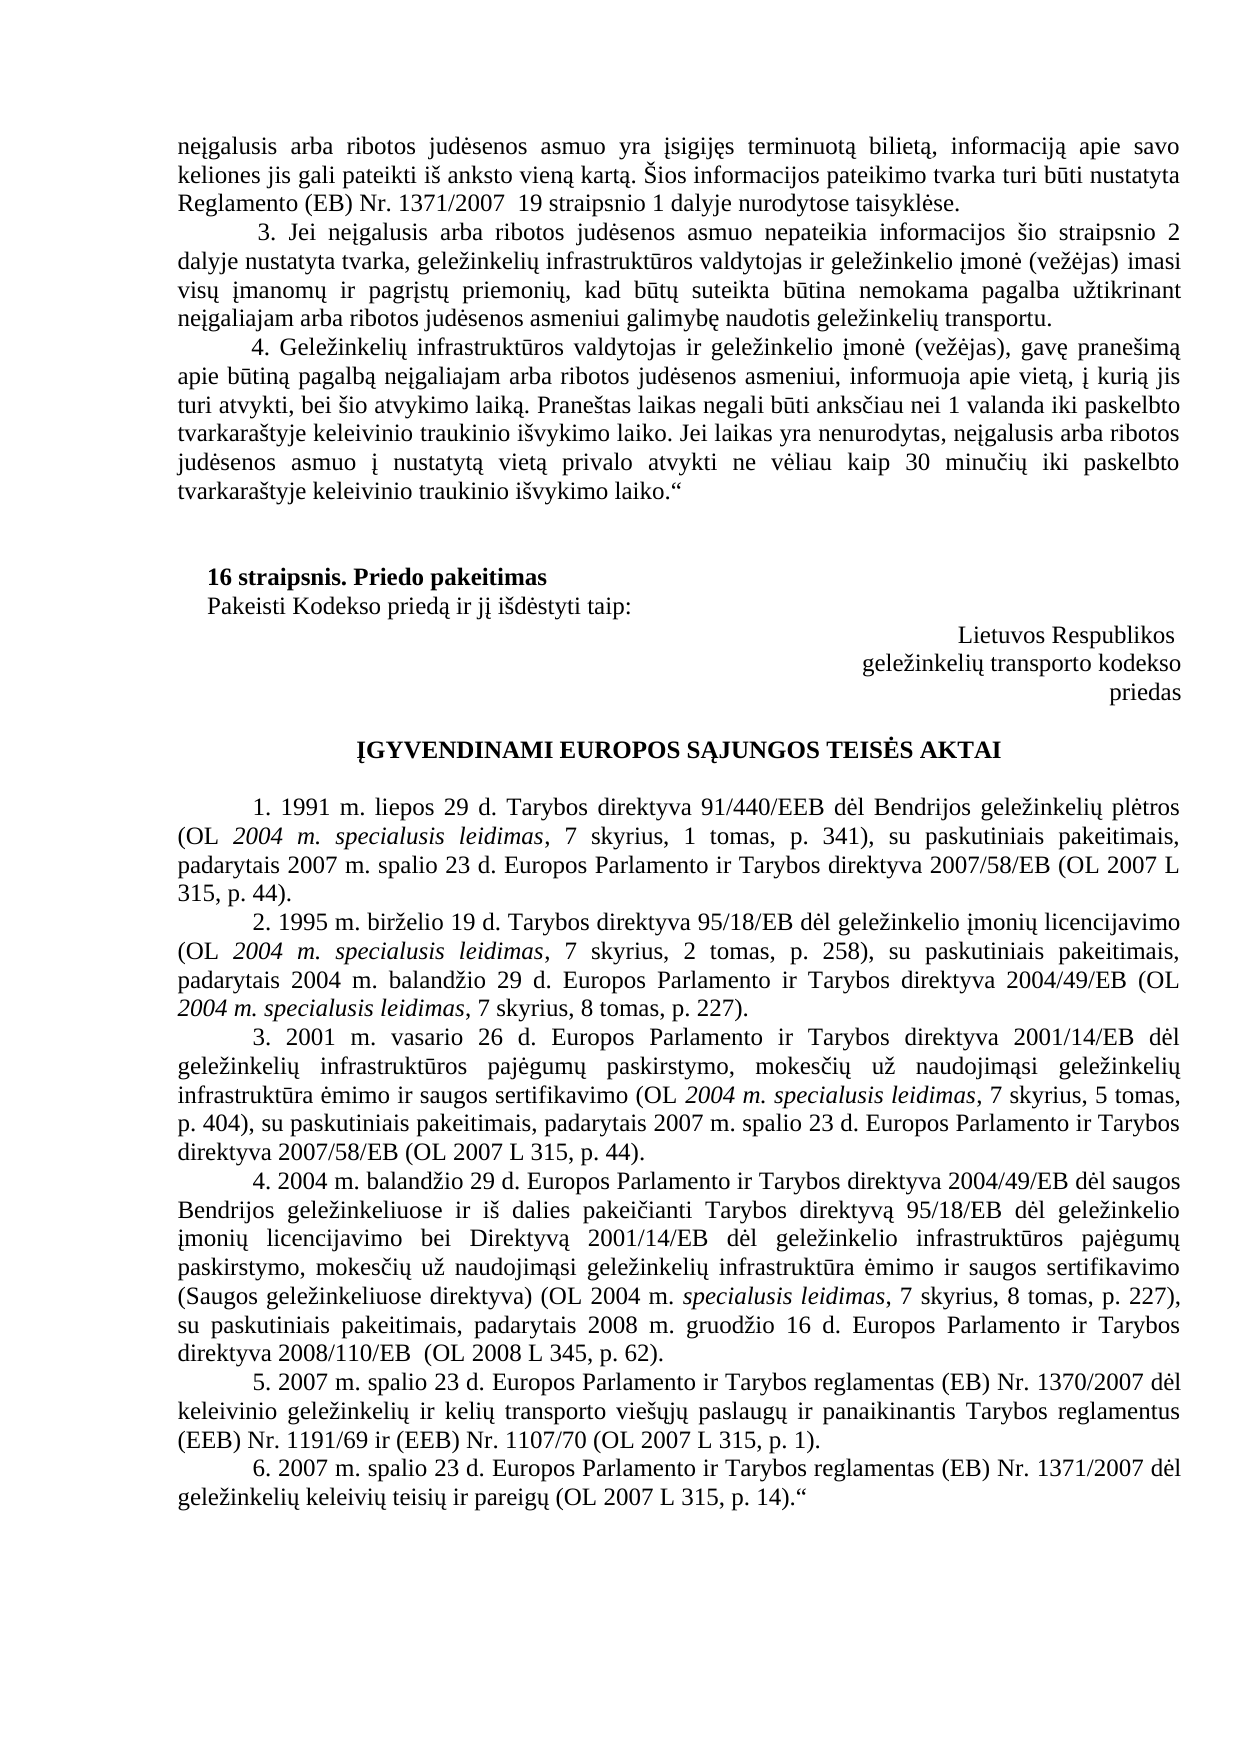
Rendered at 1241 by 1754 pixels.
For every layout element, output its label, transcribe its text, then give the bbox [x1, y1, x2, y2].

text 16 straipsnis. Priedo pakeitimas [207, 562, 1181, 591]
text Pakeisti Kodekso priedą ir jį išdėstyti taip: [207, 591, 1181, 620]
text 3. 2001 m. vasario 26 d. Europos Parlamento ir Tarybos direktyva 2001/14/EB dėl geležinkelių infrastruktūros pajėgumų paskirstymo, mokesčių už naudojimąsi geležinkelių infrastruktūra ėmimo ir saugos sertifikavimo (OL 2004 m. specialusis leidimas, 7 skyrius, 5 tomas, p. 404), su paskutiniais pakeitimais, padarytais 2007 m. spalio 23 d. Europos Parlamento ir Tarybos direktyva 2007/58/EB (OL 2007 L 315, p. 44). [177, 1022, 1181, 1166]
text 1. 1991 m. liepos 29 d. Tarybos direktyva 91/440/EEB dėl Bendrijos geležinkelių plėtros (OL 2004 m. specialusis leidimas, 7 skyrius, 1 tomas, p. 341), su paskutiniais pakeitimais, padarytais 2007 m. spalio 23 d. Europos Parlamento ir Tarybos direktyva 2007/58/EB (OL 2007 L 315, p. 44). [177, 792, 1181, 907]
text neįgalusis arba ribotos judėsenos asmuo yra įsigijęs terminuotą bilietą, informaciją apie savo keliones jis gali pateikti iš anksto vieną kartą. Šios informacijos pateikimo tvarka turi būti nustatyta Reglamento (EB) Nr. 1371/2007 19 straipsnio 1 dalyje nurodytose taisyklėse. [177, 131, 1181, 217]
text geležinkelių transporto kodekso [366, 648, 1181, 677]
text 4. Geležinkelių infrastruktūros valdytojas ir geležinkelio įmonė (vežėjas), gavę pranešimą apie būtiną pagalbą neįgaliajam arba ribotos judėsenos asmeniui, informuoja apie vietą, į kurią jis turi atvykti, bei šio atvykimo laiką. Praneštas laikas negali būti anksčiau nei 1 valanda iki paskelbto tvarkaraštyje keleivinio traukinio išvykimo laiko. Jei laikas yra nenurodytas, neįgalusis arba ribotos judėsenos asmuo į nustatytą vietą privalo atvykti ne vėliau kaip 30 minučių iki paskelbto tvarkaraštyje keleivinio traukinio išvykimo laiko.“ [177, 332, 1181, 505]
text ĮGYVENDINAMI EUROPOS SĄJUNGOS TEISĖS AKTAI [177, 735, 1181, 763]
text priedas [177, 677, 1181, 706]
text 6. 2007 m. spalio 23 d. Europos Parlamento ir Tarybos reglamentas (EB) Nr. 1371/2007 dėl geležinkelių keleivių teisių ir pareigų (OL 2007 L 315, p. 14).“ [177, 1453, 1181, 1511]
text 4. 2004 m. balandžio 29 d. Europos Parlamento ir Tarybos direktyva 2004/49/EB dėl saugos Bendrijos geležinkeliuose ir iš dalies pakeičianti Tarybos direktyvą 95/18/EB dėl geležinkelio įmonių licencijavimo bei Direktyvą 2001/14/EB dėl geležinkelio infrastruktūros pajėgumų paskirstymo, mokesčių už naudojimąsi geležinkelių infrastruktūra ėmimo ir saugos sertifikavimo (Saugos geležinkeliuose direktyva) (OL 2004 m. specialusis leidimas, 7 skyrius, 8 tomas, p. 227), su paskutiniais pakeitimais, padarytais 2008 m. gruodžio 16 d. Europos Parlamento ir Tarybos direktyva 2008/110/EB (OL 2008 L 345, p. 62). [177, 1166, 1181, 1367]
text Lietuvos Respublikos [366, 620, 1181, 648]
text 3. Jei neįgalusis arba ribotos judėsenos asmuo nepateikia informacijos šio straipsnio 2 dalyje nustatyta tvarka, geležinkelių infrastruktūros valdytojas ir geležinkelio įmonė (vežėjas) imasi visų įmanomų ir pagrįstų priemonių, kad būtų suteikta būtina nemokama pagalba užtikrinant neįgaliajam arba ribotos judėsenos asmeniui galimybę naudotis geležinkelių transportu. [177, 217, 1181, 332]
text 5. 2007 m. spalio 23 d. Europos Parlamento ir Tarybos reglamentas (EB) Nr. 1370/2007 dėl keleivinio geležinkelių ir kelių transporto viešųjų paslaugų ir panaikinantis Tarybos reglamentus (EEB) Nr. 1191/69 ir (EEB) Nr. 1107/70 (OL 2007 L 315, p. 1). [177, 1367, 1181, 1453]
text 2. 1995 m. birželio 19 d. Tarybos direktyva 95/18/EB dėl geležinkelio įmonių licencijavimo (OL 2004 m. specialusis leidimas, 7 skyrius, 2 tomas, p. 258), su paskutiniais pakeitimais, padarytais 2004 m. balandžio 29 d. Europos Parlamento ir Tarybos direktyva 2004/49/EB (OL 2004 m. specialusis leidimas, 7 skyrius, 8 tomas, p. 227). [177, 907, 1181, 1022]
